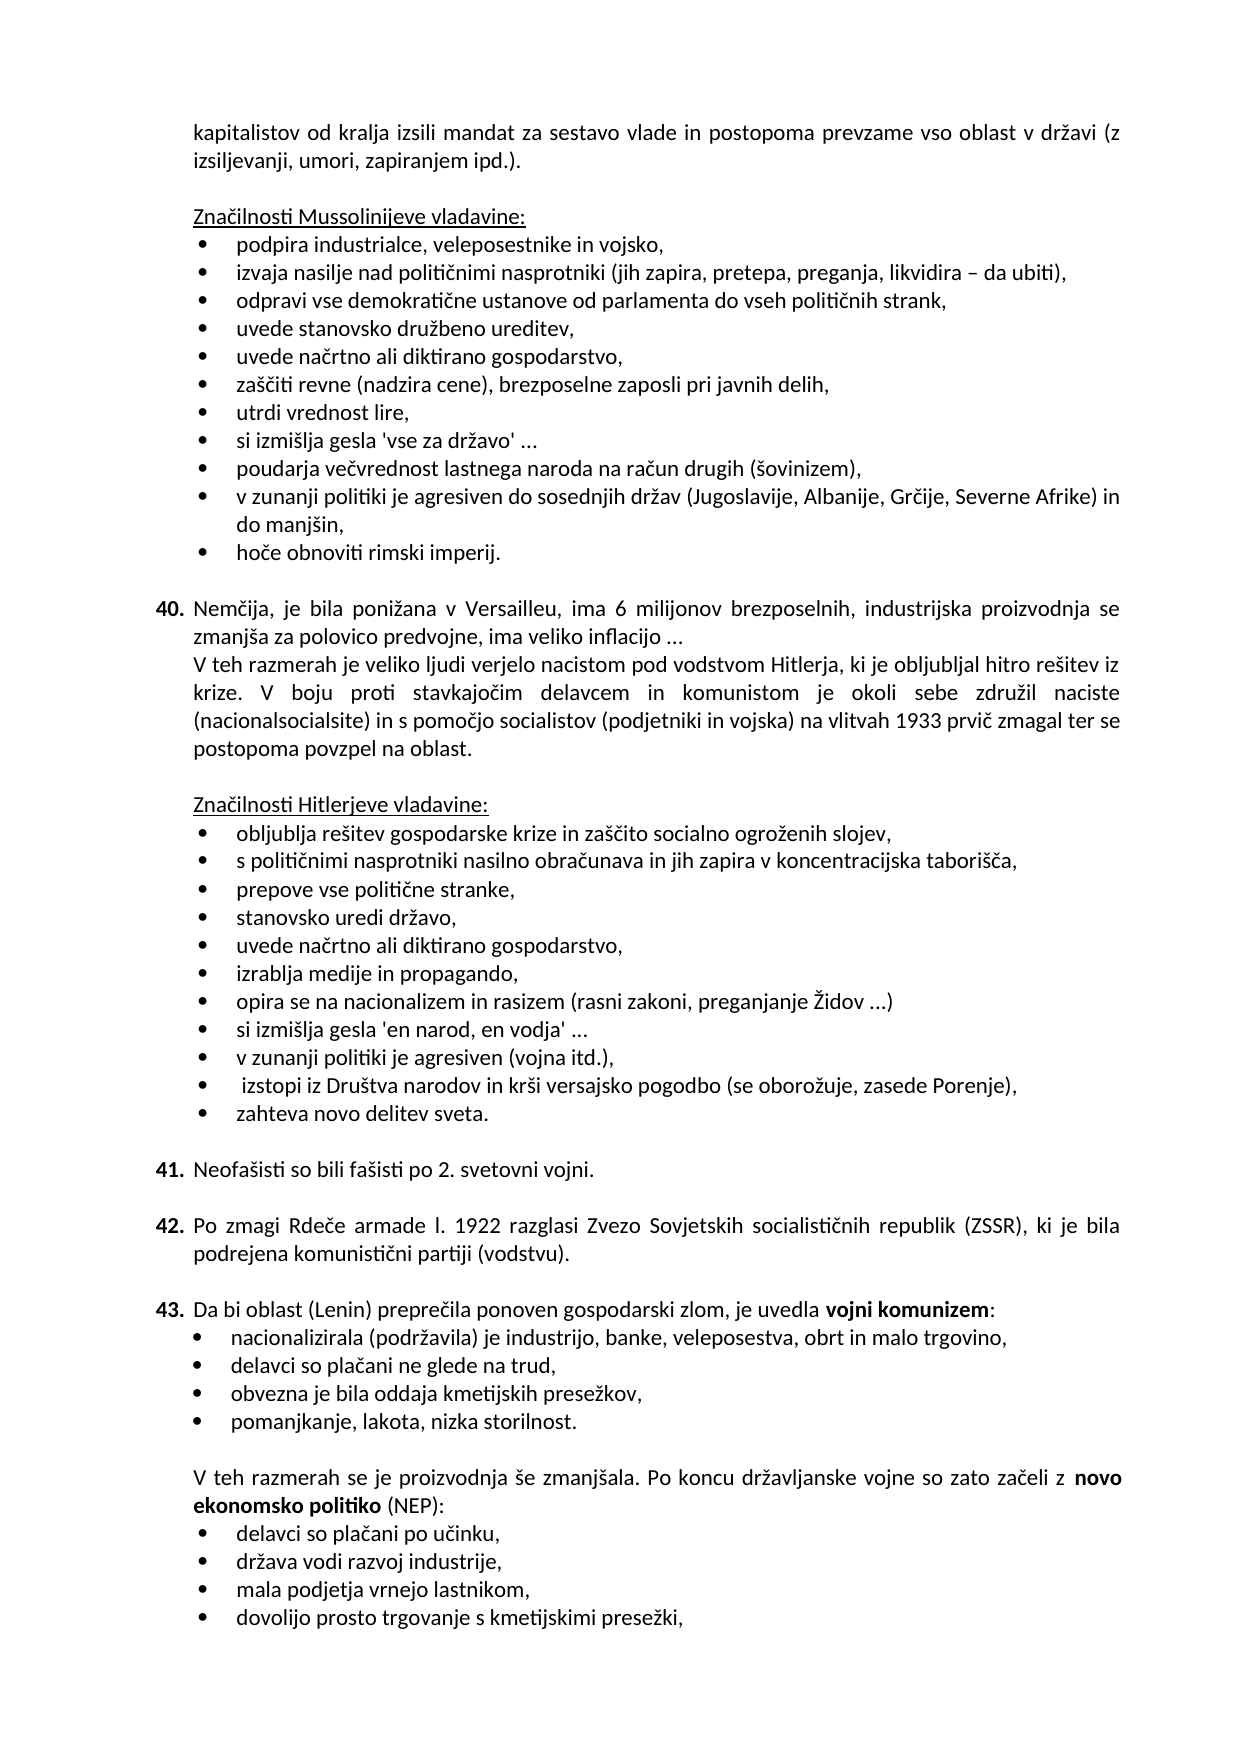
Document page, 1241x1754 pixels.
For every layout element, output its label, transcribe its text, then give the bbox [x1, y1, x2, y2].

list uvede stanovsko družbeno ureditev, [199, 314, 1122, 342]
text V teh razmerah se je proizvodnja še zmanjšala. Po koncu državljanske vojne so zato začeli z novo ekonomsko politiko (NEP): [193, 1463, 1122, 1519]
list opira se na nacionalizem in rasizem (rasni zakoni, preganjanje Židov ...) [199, 987, 1122, 1015]
list obljublja rešitev gospodarske krize in zaščito socialno ogroženih slojev, [199, 819, 1122, 847]
list Po zmagi Rdeče armade l. 1922 razglasi Zvezo Sovjetskih socialističnih republik (ZSSR), ki je bila podrejena komunistični partiji (vodstvu). [156, 1211, 1122, 1267]
list nacionalizirala (podržavila) je industrijo, banke, veleposestva, obrt in malo trgovino, [193, 1323, 1122, 1351]
list pomanjkanje, lakota, nizka storilnost. [193, 1407, 1122, 1435]
list poudarja večvrednost lastnega naroda na račun drugih (šovinizem), [199, 454, 1122, 482]
list izvaja nasilje nad političnimi nasprotniki (jih zapira, pretepa, preganja, likvidira – da ubiti), [199, 258, 1122, 286]
list uvede načrtno ali diktirano gospodarstvo, [199, 931, 1122, 959]
list s političnimi nasprotniki nasilno obračunava in jih zapira v koncentracijska taborišča, [199, 847, 1122, 875]
list prepove vse politične stranke, [199, 875, 1122, 903]
list delavci so plačani po učinku, [199, 1519, 1122, 1547]
list zahteva novo delitev sveta. [199, 1099, 1122, 1127]
list odpravi vse demokratične ustanove od parlamenta do vseh političnih strank, [199, 286, 1122, 314]
list Neofašisti so bili fašisti po 2. svetovni vojni. [156, 1155, 1122, 1183]
list delavci so plačani ne glede na trud, [193, 1351, 1122, 1379]
list si izmišlja gesla 'en narod, en vodja' ... [199, 1015, 1122, 1043]
list kapitalistov od kralja izsili mandat za sestavo vlade in postopoma prevzame vso oblast v državi (z izsiljevanji, umori, zapiranjem ipd.). [156, 118, 1122, 174]
list v zunanji politiki je agresiven do sosednjih držav (Jugoslavije, Albanije, Grčije, Severne Afrike) in do manjšin, [199, 482, 1122, 538]
list si izmišlja gesla 'vse za državo' ... [199, 426, 1122, 454]
list v zunanji politiki je agresiven (vojna itd.), [199, 1043, 1122, 1071]
text Značilnosti Hitlerjeve vladavine: [193, 791, 1122, 819]
list dovolijo prosto trgovanje s kmetijskimi presežki, [199, 1603, 1122, 1631]
list uvede načrtno ali diktirano gospodarstvo, [199, 342, 1122, 370]
list zaščiti revne (nadzira cene), brezposelne zaposli pri javnih delih, [199, 370, 1122, 398]
list mala podjetja vrnejo lastnikom, [199, 1575, 1122, 1603]
list Nemčija, je bila ponižana v Versailleu, ima 6 milijonov brezposelnih, industrijska proizvodnja se zmanjša za polovico predvojne, ima veliko inflacijo ... [156, 594, 1122, 651]
list podpira industrialce, veleposestnike in vojsko, [199, 230, 1122, 258]
list Da bi oblast (Lenin) preprečila ponoven gospodarski zlom, je uvedla vojni komunizem: [156, 1295, 1122, 1323]
list izrablja medije in propagando, [199, 959, 1122, 987]
list stanovsko uredi državo, [199, 903, 1122, 931]
text Značilnosti Mussolinijeve vladavine: [193, 202, 1122, 230]
list država vodi razvoj industrije, [199, 1547, 1122, 1575]
list obvezna je bila oddaja kmetijskih presežkov, [193, 1379, 1122, 1407]
text V teh razmerah je veliko ljudi verjelo nacistom pod vodstvom Hitlerja, ki je obljubljal hitro rešitev iz krize. V boju proti stavkajočim delavcem in komunistom je okoli sebe združil naciste (nacionalsocialsite) in s pomočjo socialistov (podjetniki in vojska) na vlitvah 1933 prvič zmagal ter se postopoma povzpel na oblast. [193, 651, 1122, 763]
list utrdi vrednost lire, [199, 398, 1122, 426]
list izstopi iz Društva narodov in krši versajsko pogodbo (se oborožuje, zasede Porenje), [199, 1071, 1122, 1099]
list hoče obnoviti rimski imperij. [199, 538, 1122, 566]
